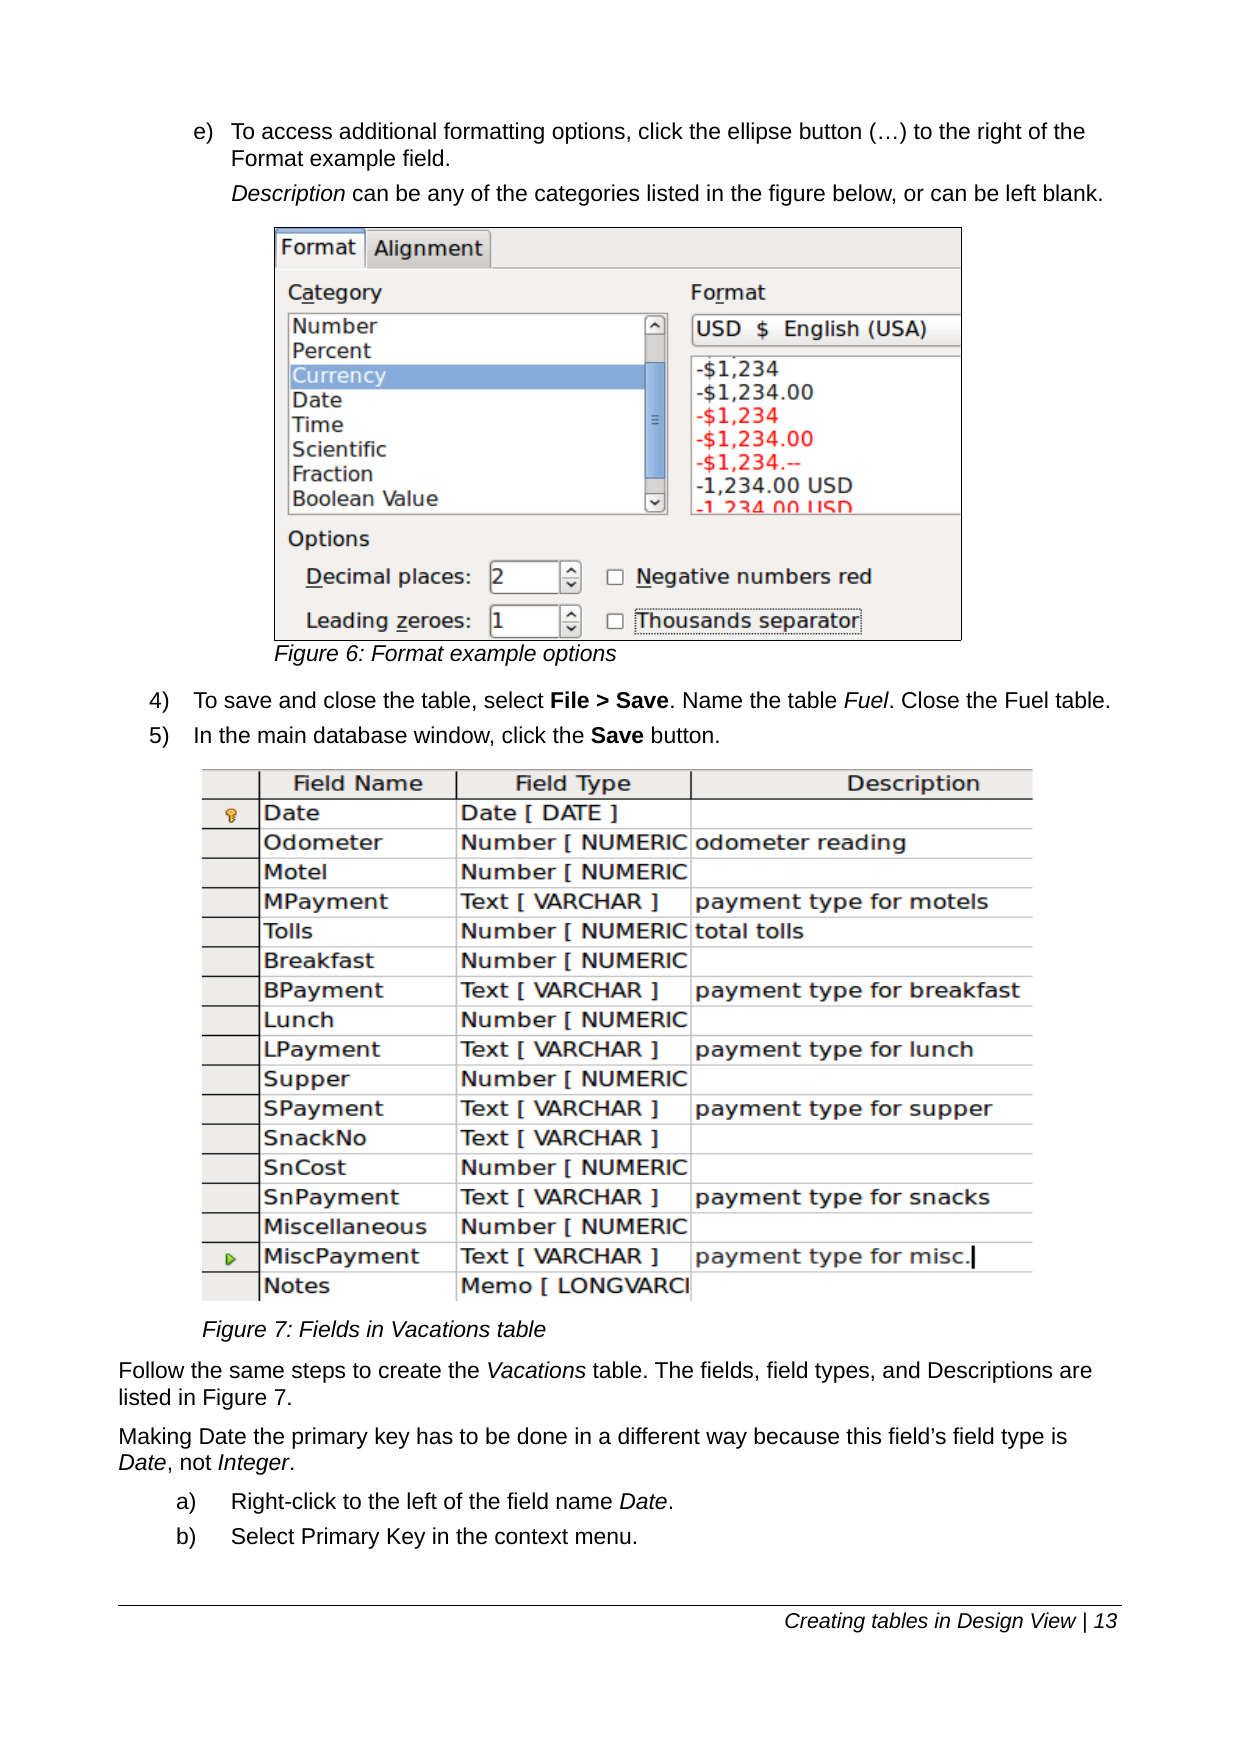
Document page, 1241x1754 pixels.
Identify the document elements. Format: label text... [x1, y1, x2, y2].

text Making Date the primary key has to be done in a different way because this field’s field type is Date, not Integer. [118, 1423, 1122, 1475]
picture [201, 769, 1033, 1301]
text Figure 6: Format example options [274, 640, 966, 667]
list In the main database window, click the Save button. [169, 722, 1122, 749]
list To access additional formatting options, click the ellipse button (…) to the right of the Format example field. [193, 118, 1122, 171]
list To save and close the table, select File > Save. Name the table Fuel. Close the Fuel table. [169, 687, 1122, 713]
picture [275, 228, 961, 640]
list Select Primary Key in the context menu. [169, 1523, 1122, 1549]
list Right-click to the left of the field name Date. [169, 1488, 1122, 1514]
text Follow the same steps to create the Vacations table. The fields, field types, and Descriptions are listed in Figure 7. [118, 1357, 1122, 1410]
text Figure 7: Fields in Vacations table [202, 1316, 1038, 1343]
list Description can be any of the categories listed in the figure below, or can be left blank. [231, 180, 1122, 206]
